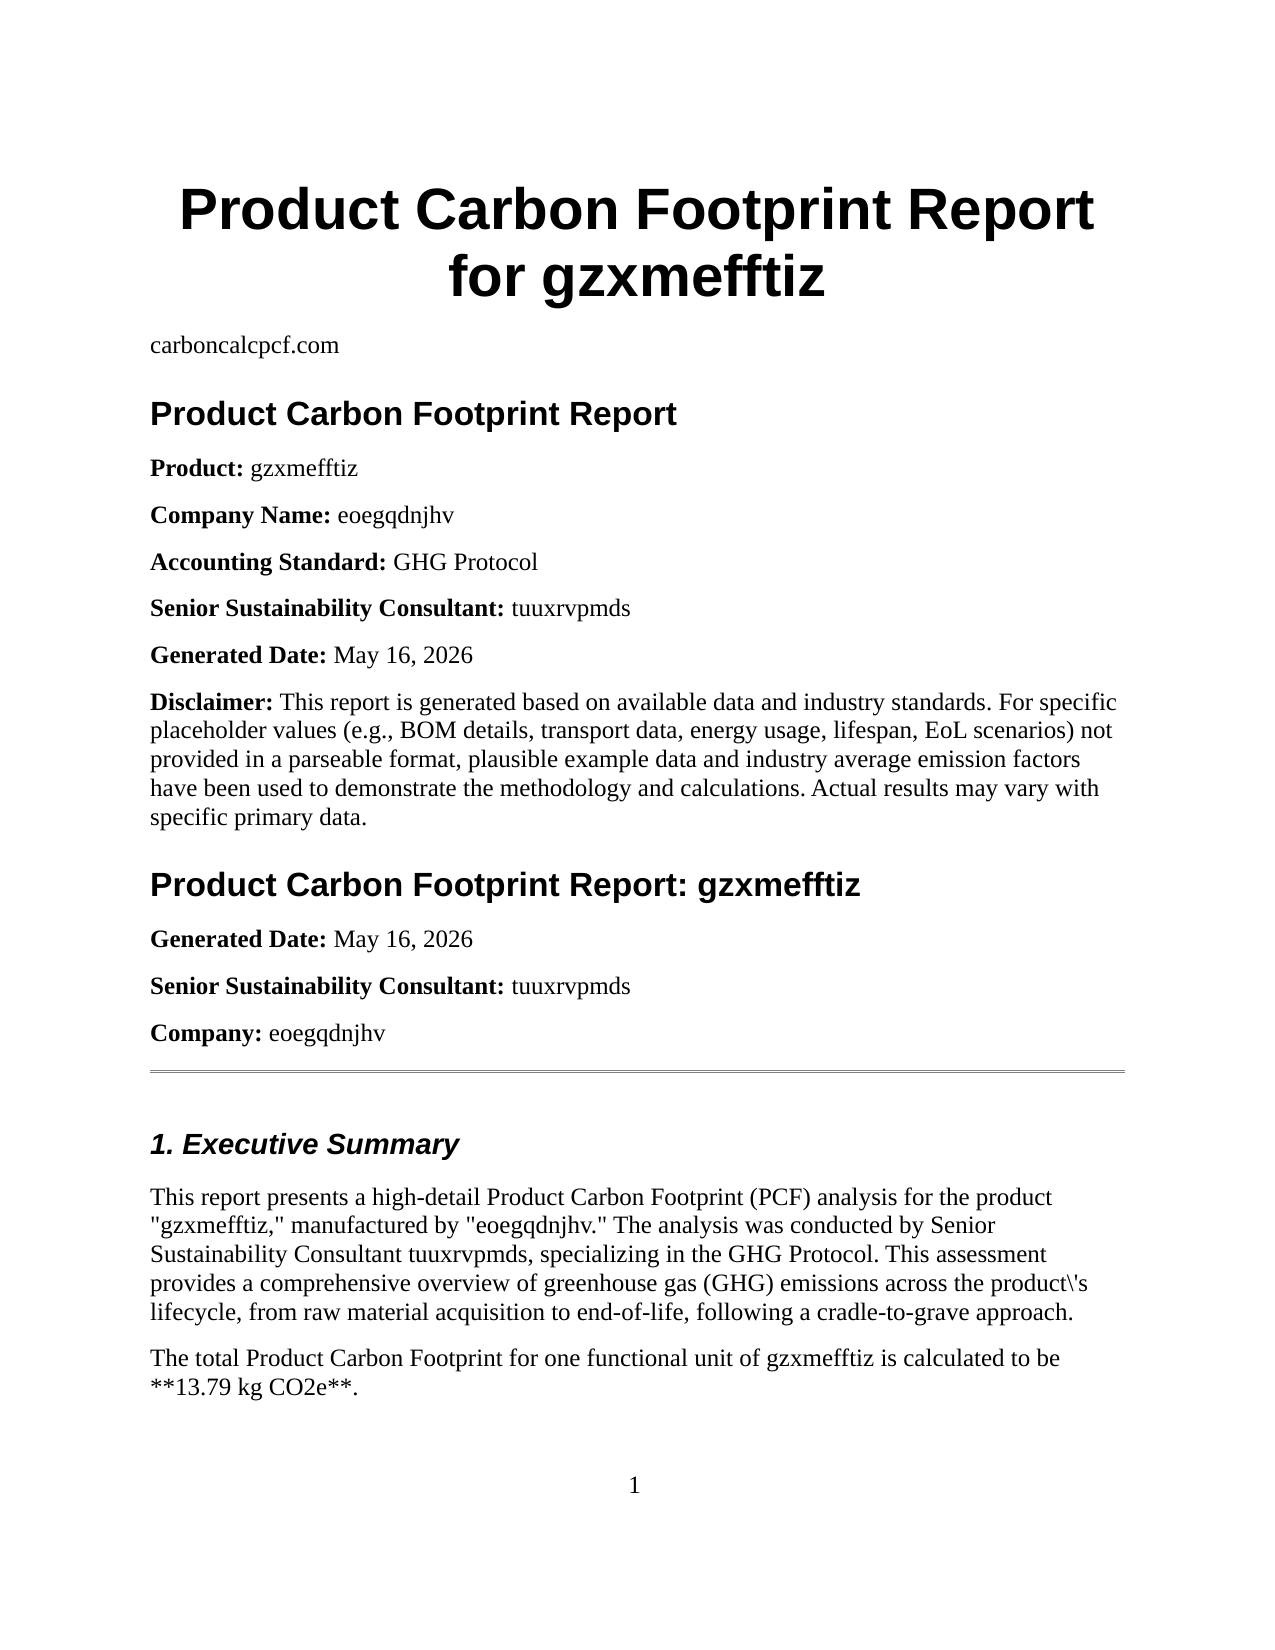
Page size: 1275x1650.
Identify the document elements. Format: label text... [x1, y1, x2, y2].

text Accounting Standard: GHG Protocol [150, 547, 1125, 576]
text This report presents a high-detail Product Carbon Footprint (PCF) analysis for the product "gzxmefftiz," manufactured by "eoegqdnjhv." The analysis was conducted by Senior Sustainability Consultant tuuxrvpmds, specializing in the GHG Protocol. This assessment provides a comprehensive overview of greenhouse gas (GHG) emissions across the product\'s lifecycle, from raw material acquisition to end-of-life, following a cradle-to-grave approach. [150, 1182, 1125, 1326]
text Disclaimer: This report is generated based on available data and industry standards. For specific placeholder values (e.g., BOM details, transport data, energy usage, lifespan, EoL scenarios) not provided in a parseable format, plausible example data and industry average emission factors have been used to demonstrate the methodology and calculations. Actual results may vary with specific primary data. [150, 687, 1125, 831]
subtitle Product Carbon Footprint Report: gzxmefftiz [150, 864, 1125, 903]
text Generated Date: May 16, 2026 [150, 640, 1125, 669]
text Company: eoegqdnjhv [150, 1018, 1125, 1047]
subtitle 1. Executive Summary [150, 1127, 1125, 1160]
text carboncalcpcf.com [150, 331, 1125, 359]
title Product Carbon Footprint Report for gzxmefftiz [150, 175, 1125, 309]
text Product: gzxmefftiz [150, 453, 1125, 482]
text Company Name: eoegqdnjhv [150, 500, 1125, 529]
text Generated Date: May 16, 2026 [150, 924, 1125, 953]
text The total Product Carbon Footprint for one functional unit of gzxmefftiz is calculated to be **13.79 kg CO2e**. [150, 1343, 1125, 1401]
text Senior Sustainability Consultant: tuuxrvpmds [150, 593, 1125, 622]
subtitle Product Carbon Footprint Report [150, 393, 1125, 432]
text Senior Sustainability Consultant: tuuxrvpmds [150, 971, 1125, 1000]
